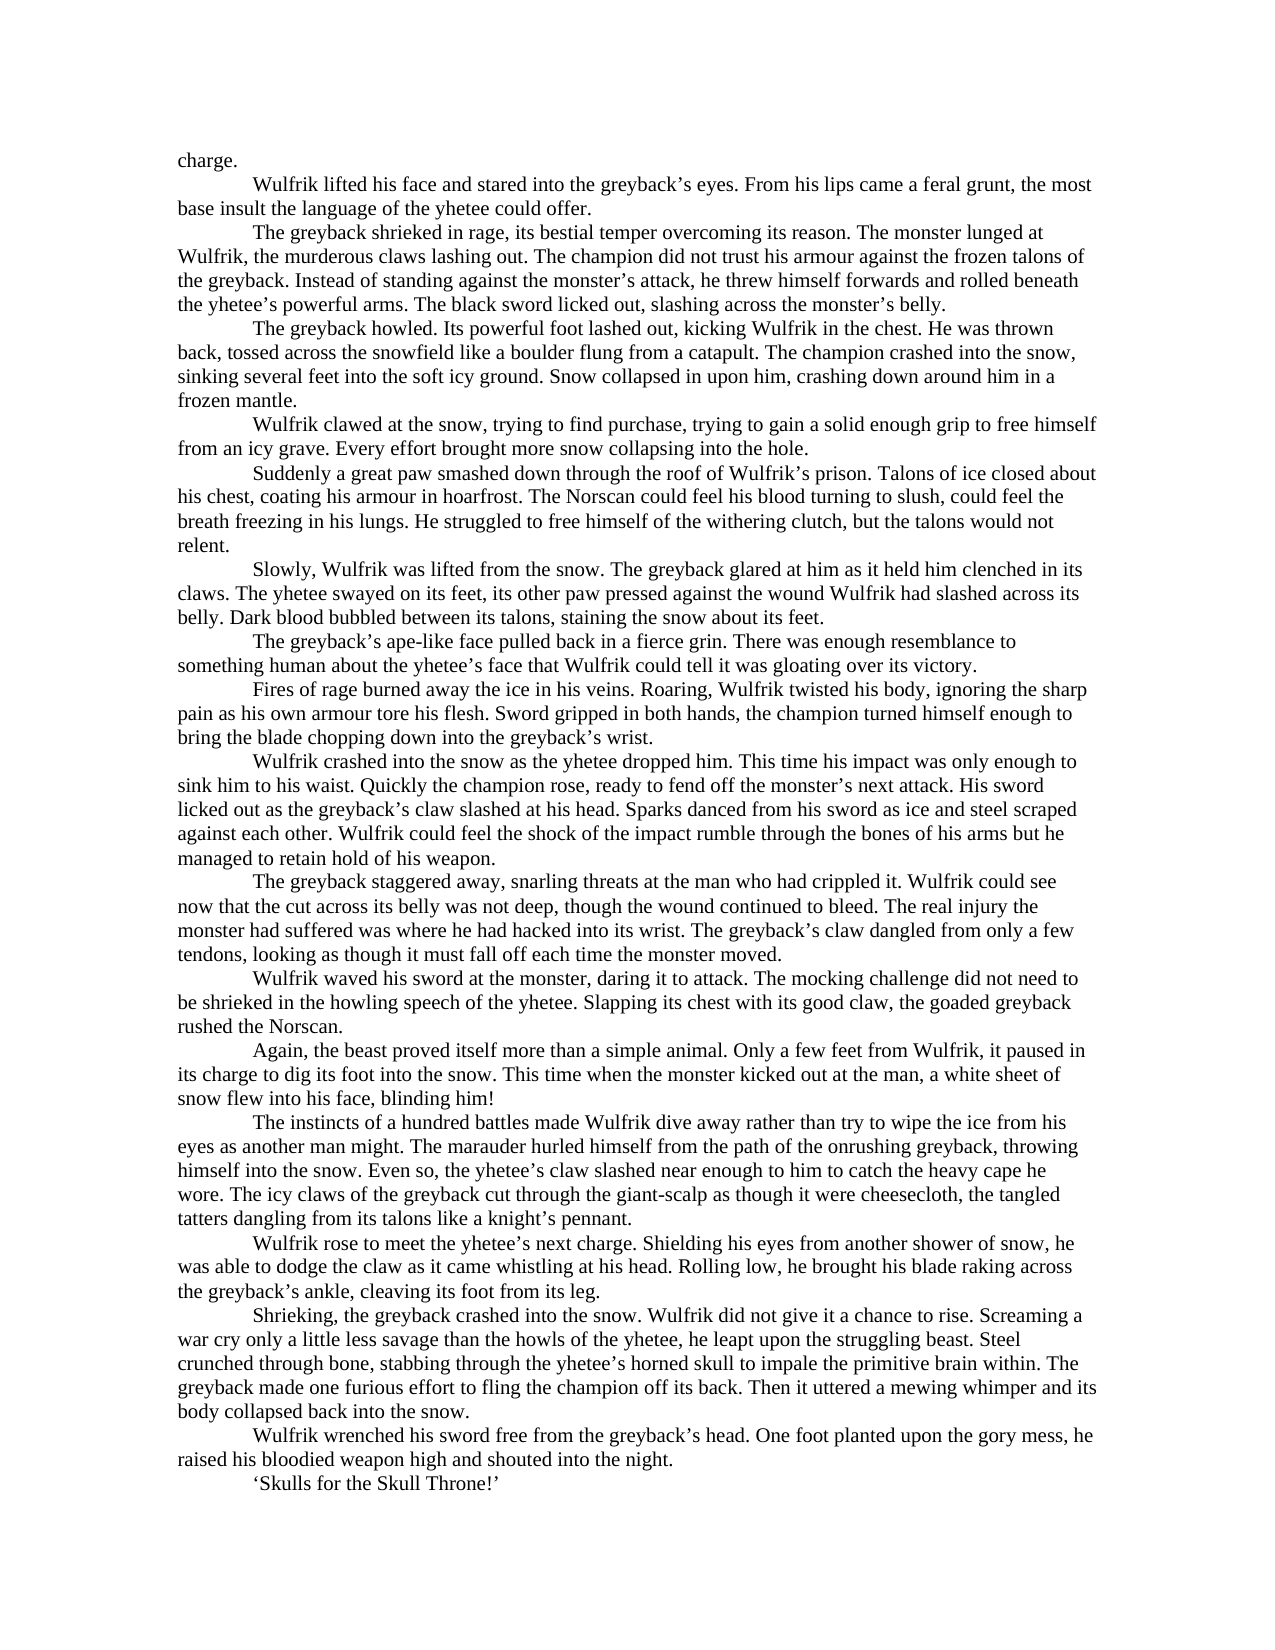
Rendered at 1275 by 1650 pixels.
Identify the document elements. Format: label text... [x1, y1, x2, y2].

text The greyback staggered away, snarling threats at the man who had crippled it. Wulfrik could see now that the cut across its belly was not deep, though the wound continued to bleed. The real injury the monster had suffered was where he had hacked into its wrist. The greyback’s claw dangled from only a few tendons, looking as though it must fall off each time the monster moved. [177, 869, 1098, 966]
text Wulfrik wrenched his sword free from the greyback’s head. One foot planted upon the gory mess, he raised his bloodied weapon high and shouted into the night. [177, 1423, 1098, 1471]
text The greyback’s ape-like face pulled back in a fierce grin. There was enough resemblance to something human about the yhetee’s face that Wulfrik could tell it was gloating over its victory. [177, 629, 1098, 677]
text The greyback howled. Its powerful foot lashed out, kicking Wulfrik in the chest. He was thrown back, tossed across the snowfield like a boulder flung from a catapult. The champion crashed into the snow, sinking several feet into the soft icy ground. Snow collapsed in upon him, crashing down around him in a frozen mantle. [177, 316, 1098, 412]
text Wulfrik rose to meet the yhetee’s next charge. Shielding his eyes from another shower of snow, he was able to dodge the claw as it came whistling at his head. Rolling low, he brought his blade raking across the greyback’s ankle, cleaving its foot from its leg. [177, 1230, 1098, 1303]
text Shrieking, the greyback crashed into the snow. Wulfrik did not give it a chance to rise. Screaming a war cry only a little less savage than the howls of the yhetee, he leapt upon the struggling beast. Steel crunched through bone, stabbing through the yhetee’s horned skull to impale the primitive brain within. The greyback made one furious effort to fling the champion off its back. Then it uttered a mewing whimper and its body collapsed back into the snow. [177, 1303, 1098, 1423]
text Again, the beast proved itself more than a simple animal. Only a few feet from Wulfrik, it paused in its charge to dig its foot into the snow. This time when the monster kicked out at the man, a white sheet of snow flew into his face, blinding him! [177, 1038, 1098, 1110]
text Slowly, Wulfrik was lifted from the snow. The greyback glared at him as it held him clenched in its claws. The yhetee swayed on its feet, its other paw pressed against the wound Wulfrik had slashed across its belly. Dark blood bubbled between its talons, staining the snow about its feet. [177, 557, 1098, 629]
text Fires of rage burned away the ice in his veins. Roaring, Wulfrik twisted his body, ignoring the sharp pain as his own armour tore his flesh. Sword gripped in both hands, the champion turned himself enough to bring the blade chopping down into the greyback’s wrist. [177, 677, 1098, 749]
text charge. [177, 148, 1098, 172]
text Wulfrik crashed into the snow as the yhetee dropped him. This time his impact was only enough to sink him to his waist. Quickly the champion rose, ready to fend off the monster’s next attack. His sword licked out as the greyback’s claw slashed at his head. Sparks danced from his sword as ice and steel scraped against each other. Wulfrik could feel the shock of the impact rumble through the bones of his arms but he managed to retain hold of his weapon. [177, 749, 1098, 869]
text The instincts of a hundred battles made Wulfrik dive away rather than try to wipe the ice from his eyes as another man might. The marauder hurled himself from the path of the onrushing greyback, throwing himself into the snow. Even so, the yhetee’s claw slashed near enough to him to catch the heavy cape he wore. The icy claws of the greyback cut through the giant-scalp as though it were cheesecloth, the tangled tatters dangling from its talons like a knight’s pennant. [177, 1110, 1098, 1230]
text The greyback shrieked in rage, its bestial temper overcoming its reason. The monster lunged at Wulfrik, the murderous claws lashing out. The champion did not trust his armour against the frozen talons of the greyback. Instead of standing against the monster’s attack, he threw himself forwards and rolled beneath the yhetee’s powerful arms. The black sword licked out, slashing across the monster’s belly. [177, 220, 1098, 316]
text Suddenly a great paw smashed down through the roof of Wulfrik’s prison. Talons of ice closed about his chest, coating his armour in hoarfrost. The Norscan could feel his blood turning to slush, could feel the breath freezing in his lungs. He struggled to free himself of the withering clutch, but the talons would not relent. [177, 460, 1098, 557]
text ‘Skulls for the Skull Throne!’ [177, 1471, 1098, 1495]
text Wulfrik clawed at the snow, trying to find purchase, trying to gain a solid enough grip to free himself from an icy grave. Every effort brought more snow collapsing into the hole. [177, 412, 1098, 460]
text Wulfrik waved his sword at the monster, daring it to attack. The mocking challenge did not need to be shrieked in the howling speech of the yhetee. Slapping its chest with its good claw, the goaded greyback rushed the Norscan. [177, 966, 1098, 1038]
text Wulfrik lifted his face and stared into the greyback’s eyes. From his lips came a feral grunt, the most base insult the language of the yhetee could offer. [177, 172, 1098, 220]
